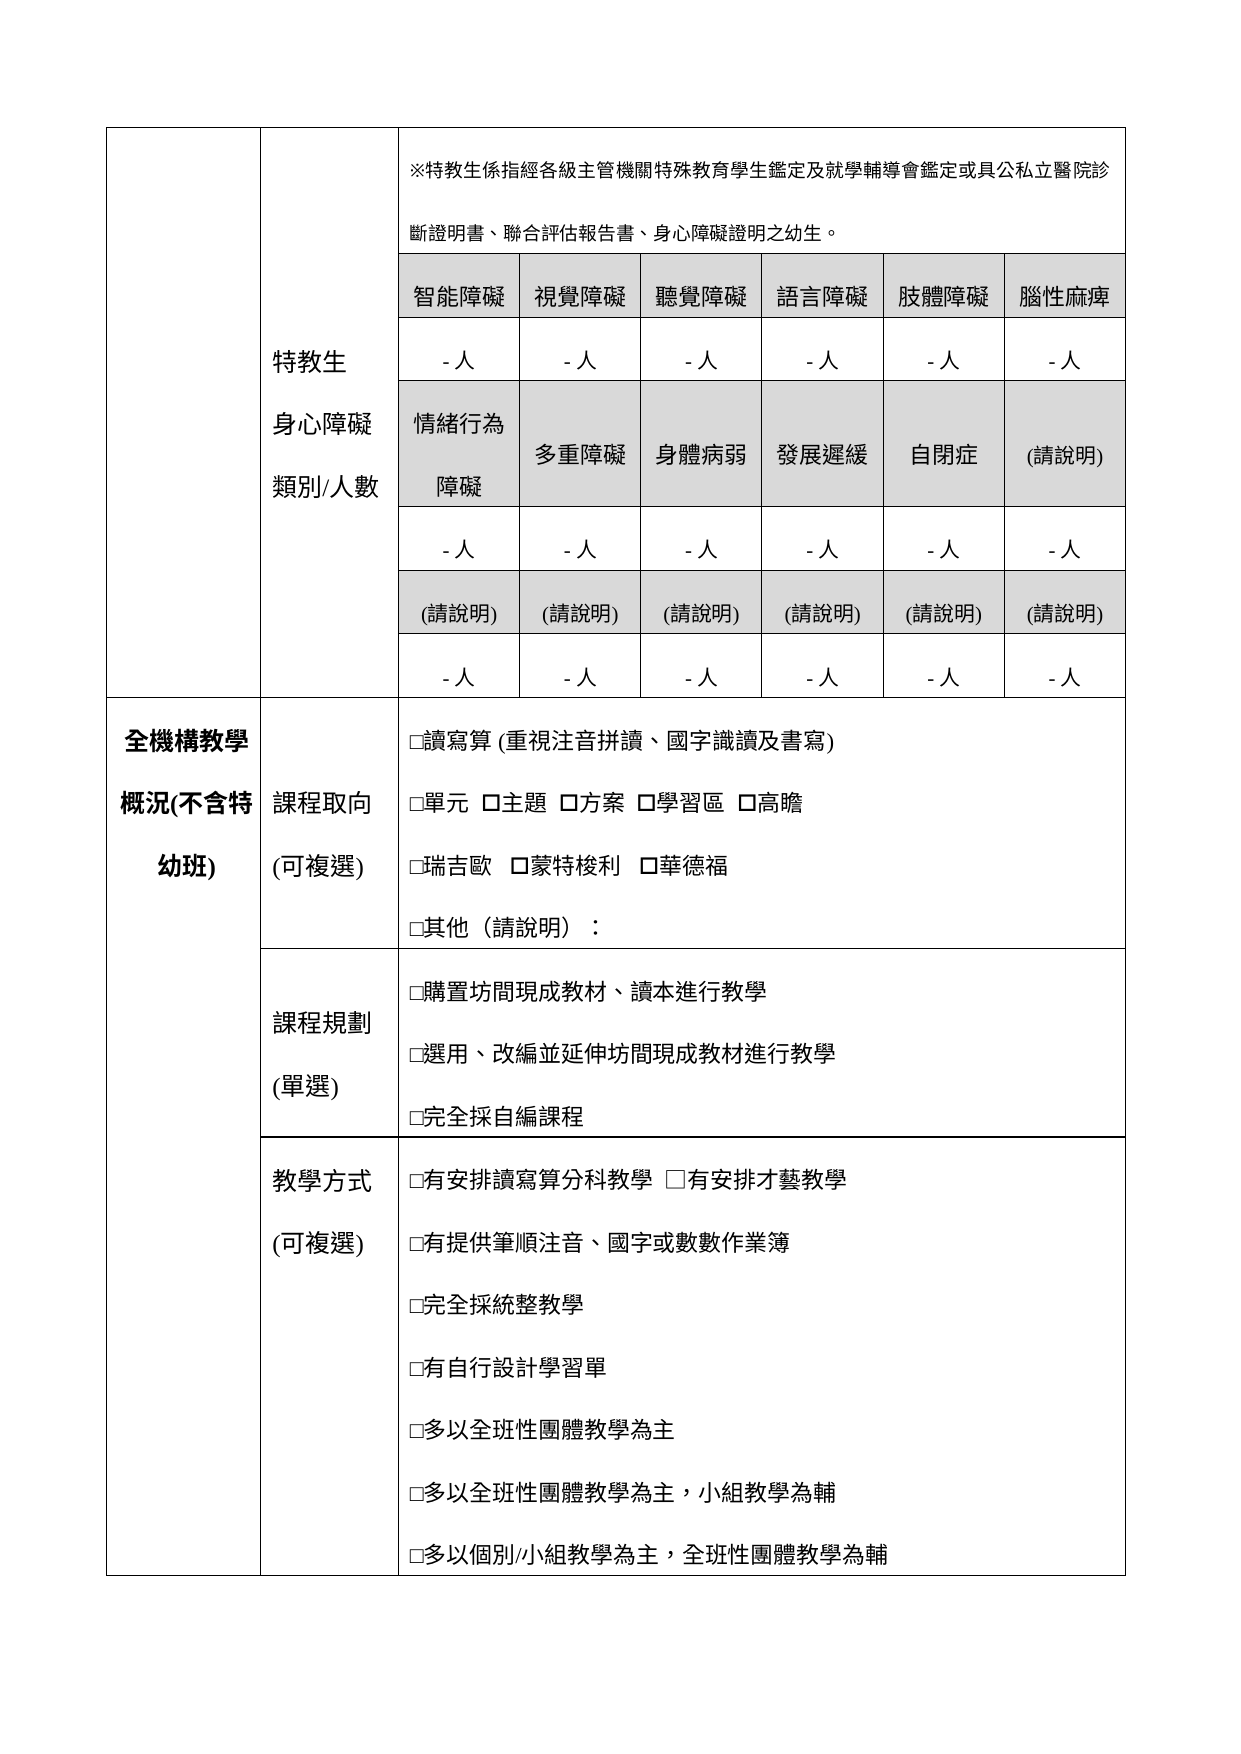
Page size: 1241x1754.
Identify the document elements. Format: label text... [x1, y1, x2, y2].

table_cell - 人 [762, 318, 883, 380]
table_cell ※特教生係指經各級主管機關特殊教育學生鑑定及就學輔導會鑑定或具公私立醫院診斷證明書、聯合評估報告書、身心障礙證明之幼生。 [399, 128, 1125, 253]
table_cell 語言障礙 [762, 254, 883, 317]
table_cell - 人 [399, 634, 519, 697]
table_cell - 人 [641, 507, 761, 570]
table_cell (請說明) [1005, 381, 1125, 506]
table_cell - 人 [762, 507, 883, 570]
table_cell - 人 [520, 318, 640, 380]
table_cell - 人 [520, 634, 640, 697]
table_cell 自閉症 [884, 381, 1004, 506]
table_cell 聽覺障礙 [641, 254, 761, 317]
table_cell - 人 [520, 507, 640, 570]
table_cell (請說明) [641, 571, 761, 633]
table_cell 情緒行為障礙 [399, 381, 519, 506]
table_cell 教學方式 (可複選) [261, 1138, 398, 1575]
table_cell 課程取向 (可複選) [261, 698, 398, 948]
table_cell (請說明) [762, 571, 883, 633]
table_cell 多重障礙 [520, 381, 640, 506]
table_cell - 人 [641, 634, 761, 697]
table_cell 肢體障礙 [884, 254, 1004, 317]
table_cell 腦性麻痺 [1005, 254, 1125, 317]
table_cell 特教生 身心障礙類別/人數 [261, 128, 398, 697]
table_cell - 人 [399, 318, 519, 380]
table_cell (請說明) [1005, 571, 1125, 633]
table_cell □有安排讀寫算分科教學 □有安排才藝教學 □有提供筆順注音、國字或數數作業簿 □完全採統整教學 □有自行設計學習單 □多以全班性團體教學為主 □多以全班性團體教學為主，小組教學為輔 □多以個別/小組教學為主，全班性團體教學為輔 [399, 1138, 1125, 1575]
table_cell [107, 128, 260, 697]
table_cell (請說明) [884, 571, 1004, 633]
table_cell - 人 [884, 318, 1004, 380]
table_cell □購置坊間現成教材、讀本進行教學 □選用、改編並延伸坊間現成教材進行教學 □完全採自編課程 [399, 949, 1125, 1136]
table_cell 全機構教學概況(不含特幼班) [107, 698, 260, 1575]
table_cell - 人 [1005, 507, 1125, 570]
table_cell - 人 [1005, 318, 1125, 380]
table_cell - 人 [1005, 634, 1125, 697]
table_cell - 人 [884, 507, 1004, 570]
table_cell 視覺障礙 [520, 254, 640, 317]
table_cell - 人 [399, 507, 519, 570]
table_cell (請說明) [520, 571, 640, 633]
table_cell (請說明) [399, 571, 519, 633]
table_cell - 人 [762, 634, 883, 697]
table_cell - 人 [641, 318, 761, 380]
table_cell 身體病弱 [641, 381, 761, 506]
table_cell 發展遲緩 [762, 381, 883, 506]
table_cell - 人 [884, 634, 1004, 697]
table_cell 智能障礙 [399, 254, 519, 317]
table_cell □讀寫算 (重視注音拼讀、國字識讀及書寫) □單元 □主題 □方案 □學習區 □高瞻 □瑞吉歐 □蒙特梭利 □華德福 □其他（請說明）： [399, 698, 1125, 948]
table_cell 課程規劃 (單選) [261, 949, 398, 1136]
